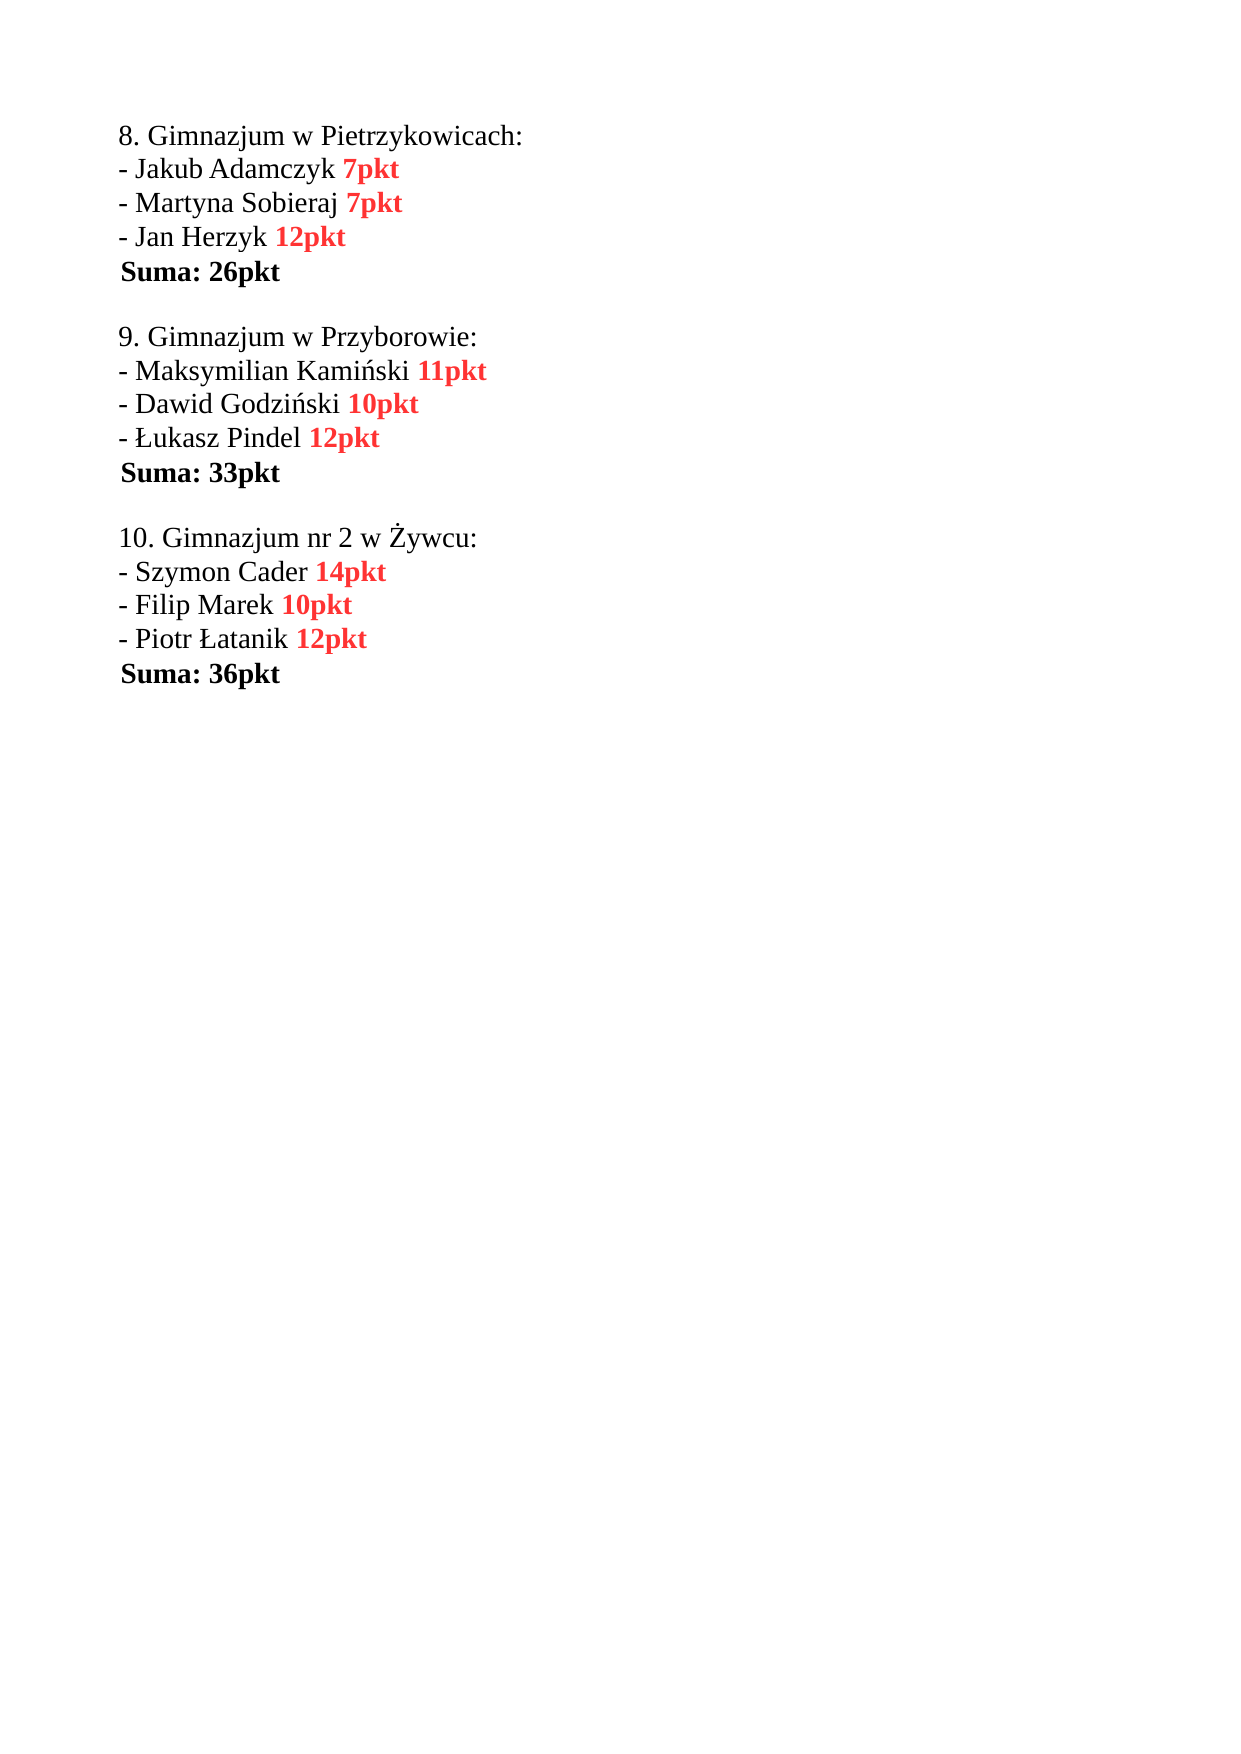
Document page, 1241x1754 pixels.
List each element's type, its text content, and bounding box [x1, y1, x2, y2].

text Suma: 33pkt [119, 454, 1106, 491]
text - Łukasz Pindel 12pkt [118, 420, 1122, 453]
text - Jan Herzyk 12pkt [118, 219, 1122, 252]
text - Dawid Godziński 10pkt [118, 386, 1122, 420]
text 10. Gimnazjum nr 2 w Żywcu: [118, 520, 1122, 554]
text - Filip Marek 10pkt [118, 587, 1122, 621]
text - Jakub Adamczyk 7pkt [118, 152, 1122, 185]
text - Piotr Łatanik 12pkt [118, 621, 1122, 654]
text 9. Gimnazjum w Przyborowie: [118, 319, 1122, 353]
text Suma: 26pkt [119, 253, 1106, 290]
text - Szymon Cader 14pkt [118, 554, 1122, 587]
text - Martyna Sobieraj 7pkt [118, 185, 1122, 219]
text 8. Gimnazjum w Pietrzykowicach: [118, 118, 1122, 152]
text Suma: 36pkt [119, 655, 1106, 692]
text - Maksymilian Kamiński 11pkt [118, 353, 1122, 386]
